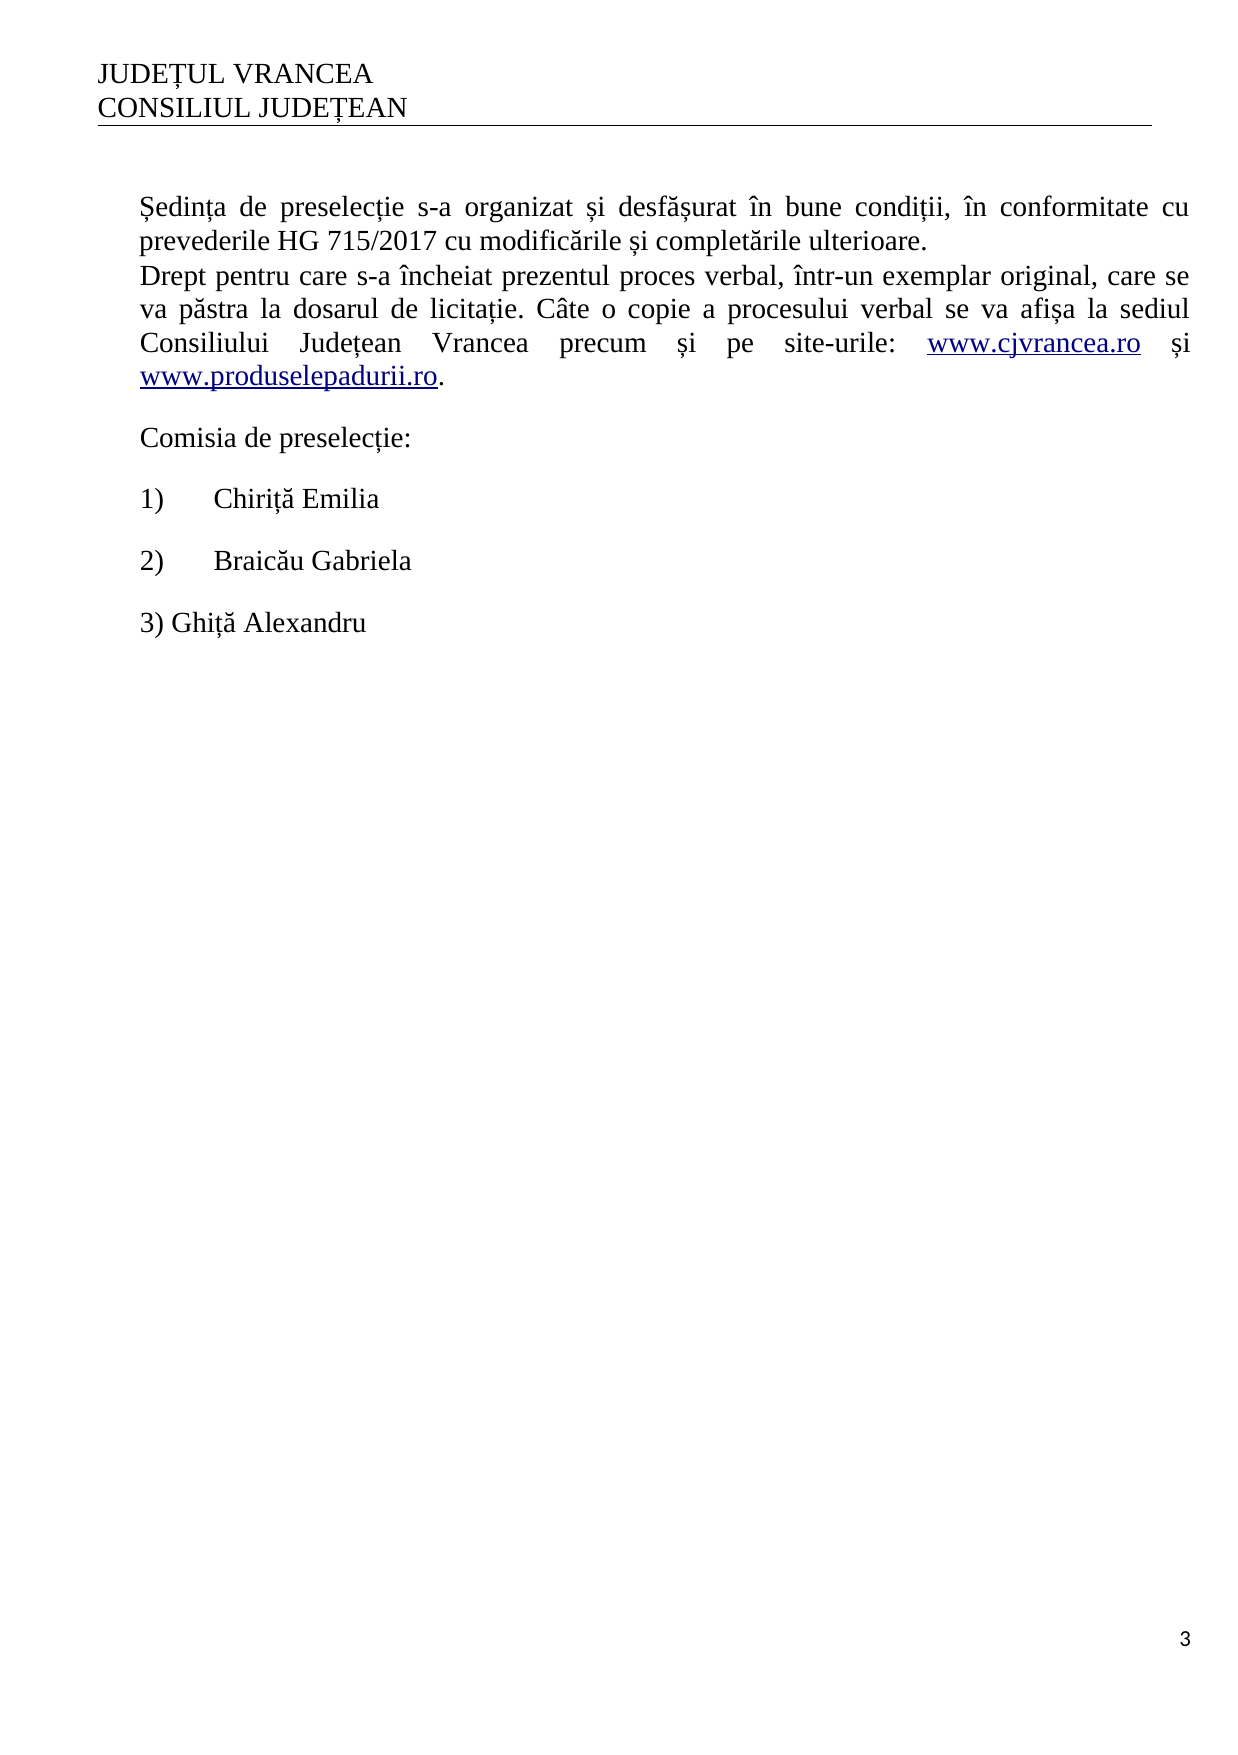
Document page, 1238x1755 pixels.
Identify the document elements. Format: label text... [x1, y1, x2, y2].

text Ședința de preselecție s-a organizat și desfășurat în bune condiții, în conformitate cu prevederile HG 715/2017 cu modificările și completările ulterioare. [139, 189, 1191, 256]
text 2) Braicău Gabriela [139, 543, 697, 577]
text Comisia de preselecție: [139, 420, 697, 453]
text 1) Chiriță Emilia [139, 482, 697, 515]
text Drept pentru care s-a încheiat prezentul proces verbal, într-un exemplar original, care se va păstra la dosarul de licitație. Câte o copie a procesului verbal se va afișa la sediul Consiliului Județean Vrancea precum și pe site-urile: www.cjvrancea.ro și www.produselepadurii.ro. [139, 258, 1191, 392]
text 3) Ghiță Alexandru [139, 605, 697, 638]
